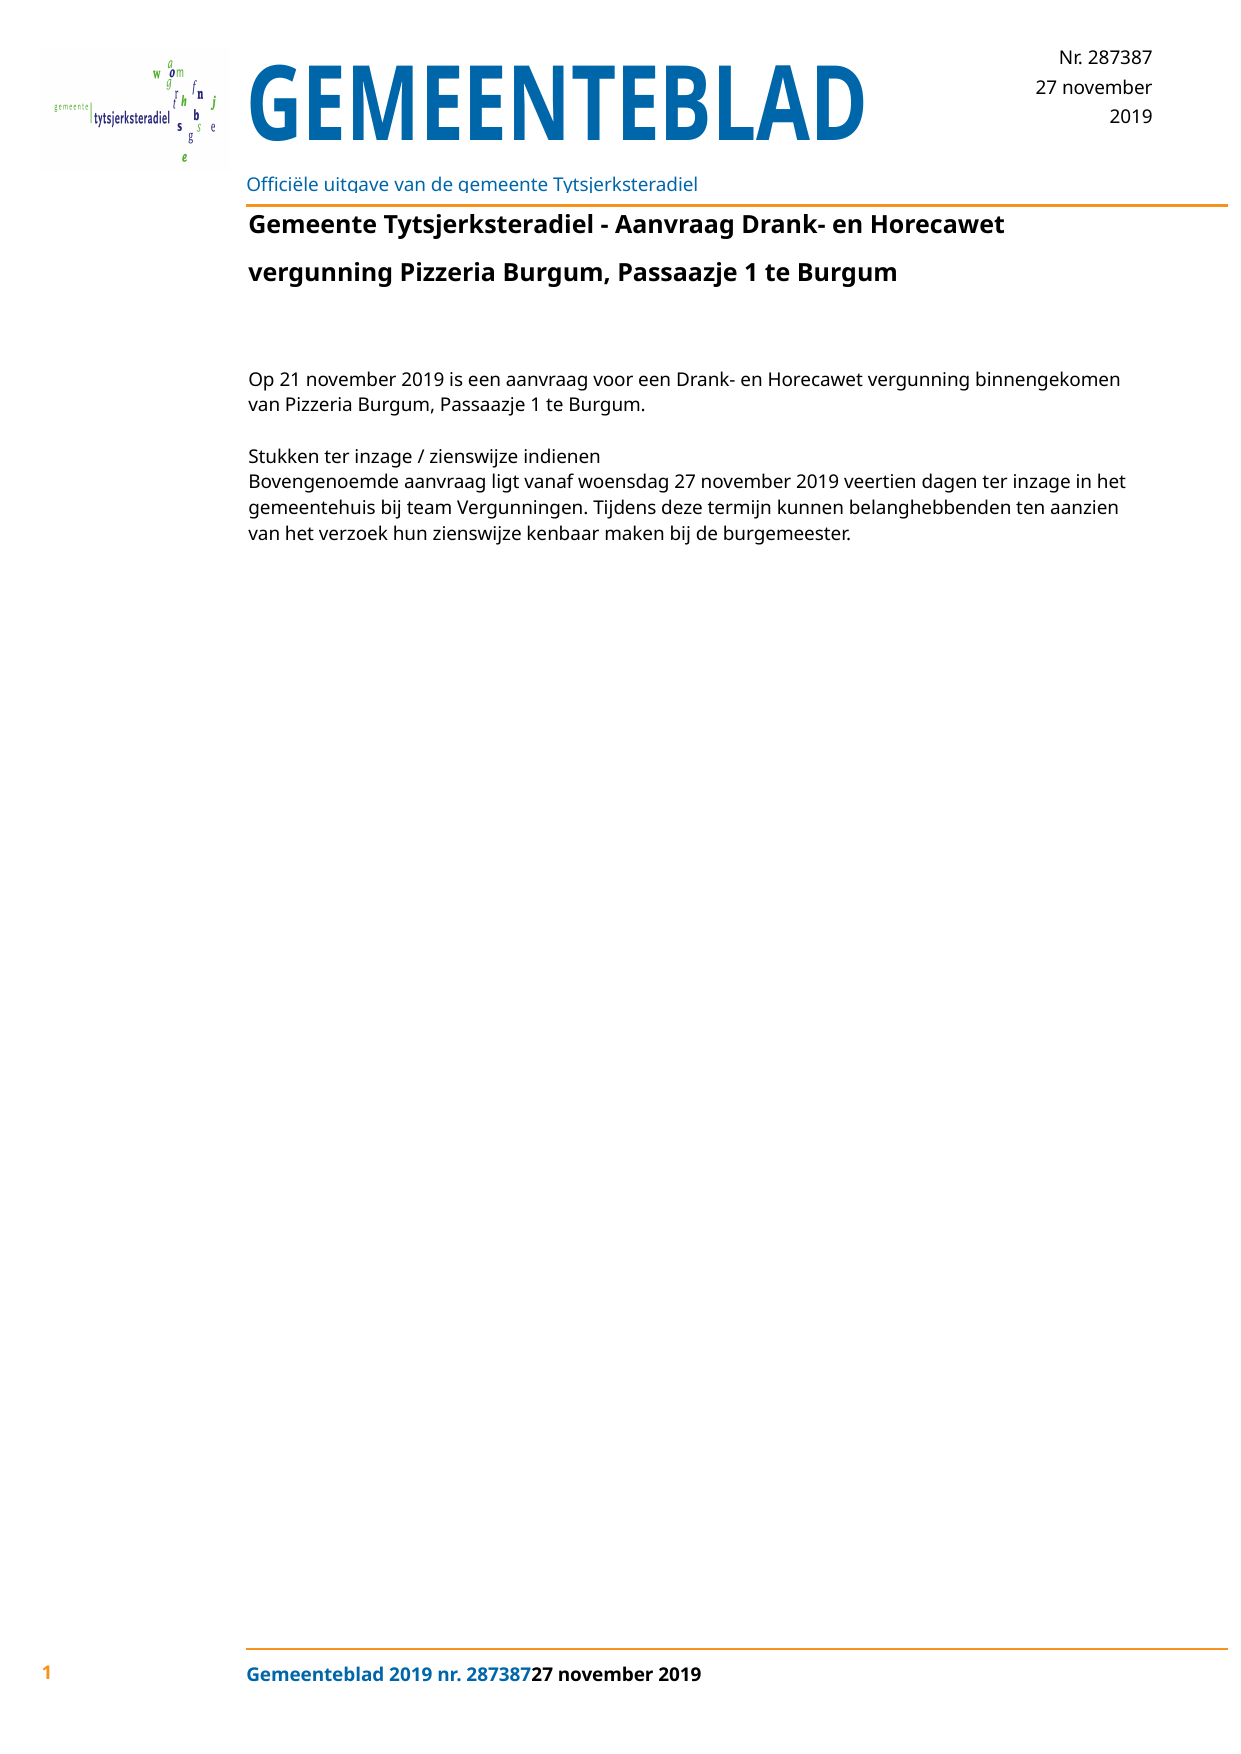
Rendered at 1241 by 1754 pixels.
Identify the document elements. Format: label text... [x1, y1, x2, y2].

text Op 21 november 2019 is een aanvraag voor een Drank- en Horecawet vergunning binnengekomen van Pizzeria Burgum, Passaazje 1 te Burgum. [248, 366, 1152, 417]
picture [41, 47, 231, 172]
text Stukken ter inzage / zienswijze indienen [248, 443, 1152, 469]
text Gemeente Tytsjerksteradiel - Aanvraag Drank- en Horecawet vergunning Pizzeria Burgum, Passaazje 1 te Burgum [248, 207, 1152, 288]
text Bovengenoemde aanvraag ligt vanaf woensdag 27 november 2019 veertien dagen ter inzage in het gemeentehuis bij team Vergunningen. Tijdens deze termijn kunnen belanghebbenden ten aanzien van het verzoek hun zienswijze kenbaar maken bij de burgemeester. [248, 469, 1152, 546]
